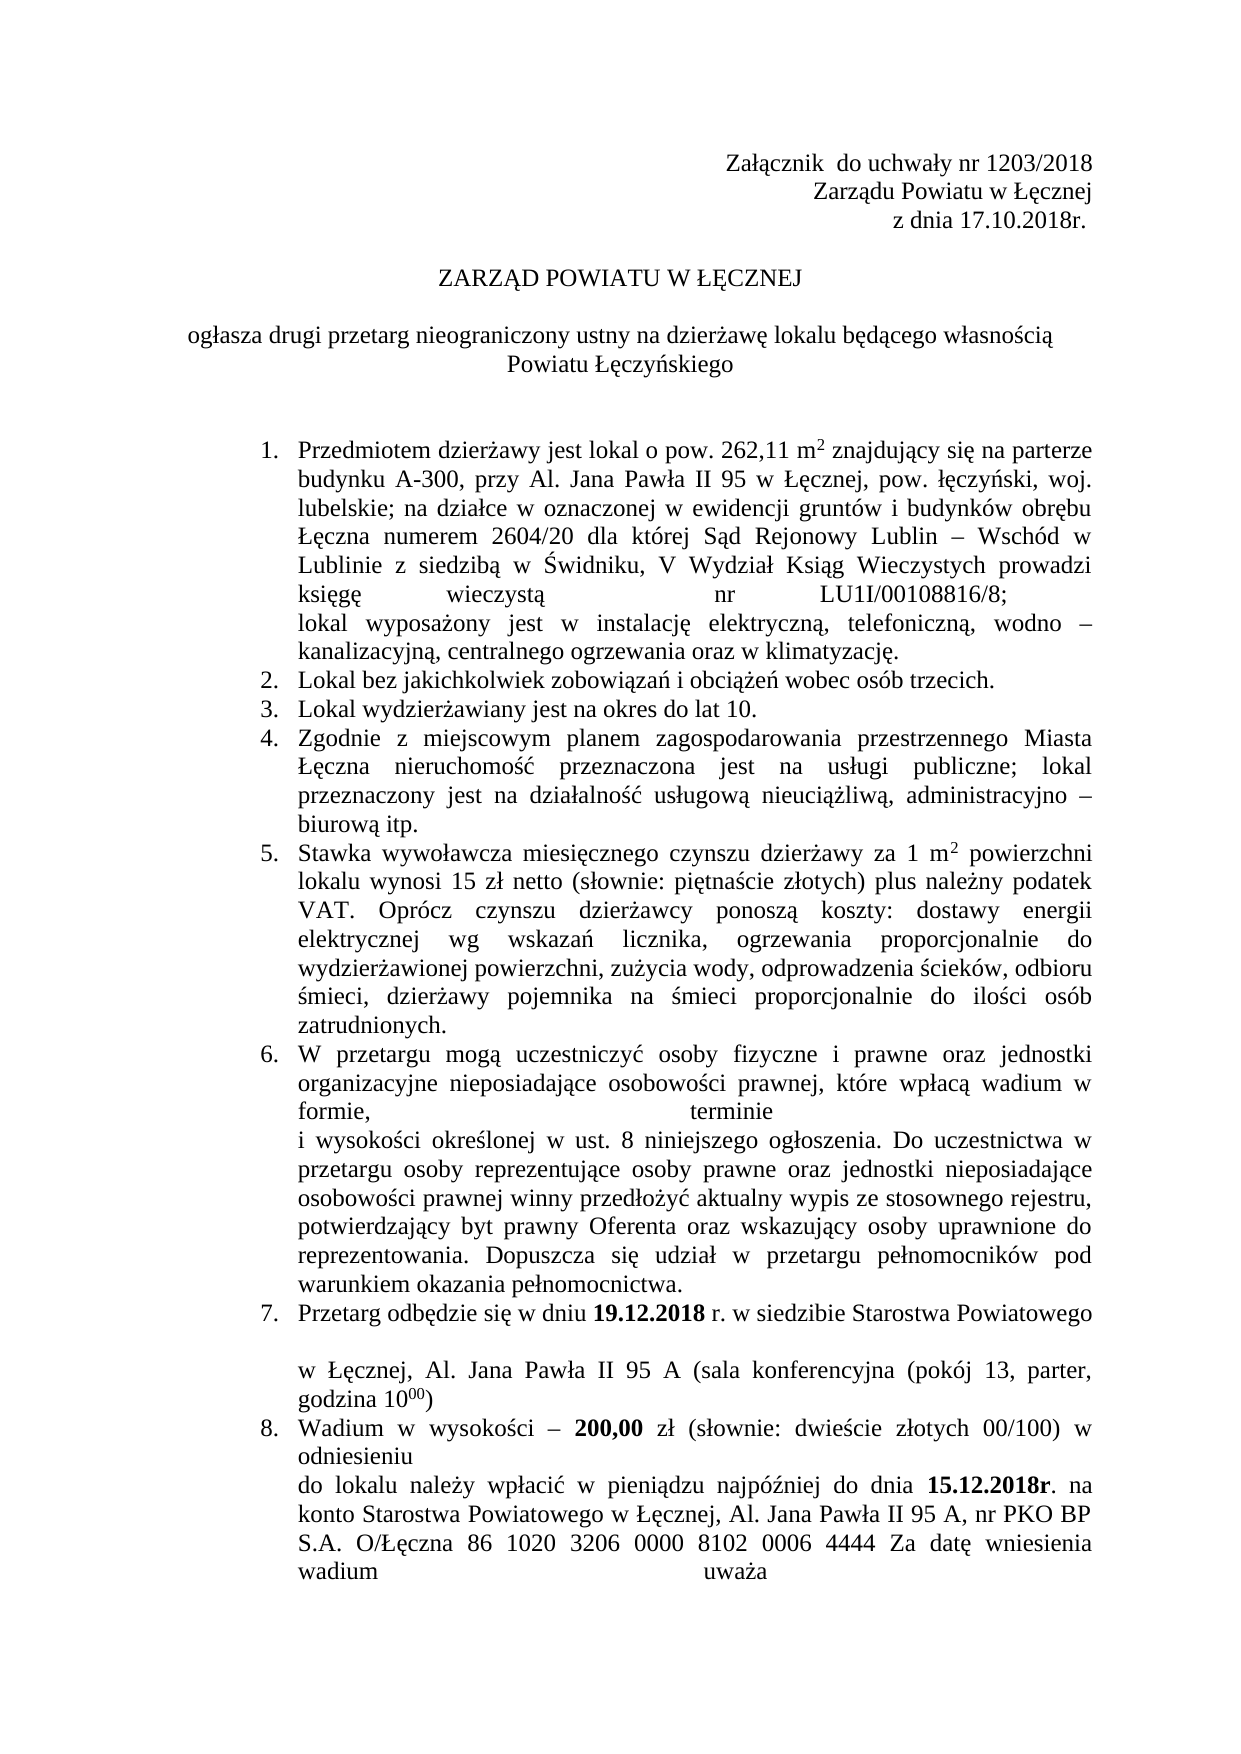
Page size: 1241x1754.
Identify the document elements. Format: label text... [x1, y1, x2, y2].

text ZARZĄD POWIATU W ŁĘCZNEJ [148, 263, 1093, 291]
list Lokal bez jakichkolwiek zobowiązań i obciążeń wobec osób trzecich. [260, 665, 1093, 694]
list W przetargu mogą uczestniczyć osoby fizyczne i prawne oraz jednostki organizacyjne nieposiadające osobowości prawnej, które wpłacą wadium w formie, terminie i wysokości określonej w ust. 8 niniejszego ogłoszenia. Do uczestnictwa w przetargu osoby reprezentujące osoby prawne oraz jednostki nieposiadające osobowości prawnej winny przedłożyć aktualny wypis ze stosownego rejestru, potwierdzający byt prawny Oferenta oraz wskazujący osoby uprawnione do reprezentowania. Dopuszcza się udział w przetargu pełnomocników pod warunkiem okazania pełnomocnictwa. [260, 1039, 1093, 1298]
list Zgodnie z miejscowym planem zagospodarowania przestrzennego Miasta Łęczna nieruchomość przeznaczona jest na usługi publiczne; lokal przeznaczony jest na działalność usługową nieuciążliwą, administracyjno – biurową itp. [260, 723, 1093, 838]
list Wadium w wysokości – 200,00 zł (słownie: dwieście złotych 00/100) w odniesieniu do lokalu należy wpłacić w pieniądzu najpóźniej do dnia 15.12.2018r. na konto Starostwa Powiatowego w Łęcznej, Al. Jana Pawła II 95 A, nr PKO BP S.A. O/Łęczna 86 1020 3206 0000 8102 0006 4444 Za datę wniesienia wadium uważa [260, 1413, 1093, 1585]
text z dnia 17.10.2018r. [148, 205, 1093, 234]
list Przedmiotem dzierżawy jest lokal o pow. 262,11 m2 znajdujący się na parterze budynku A-300, przy Al. Jana Pawła II 95 w Łęcznej, pow. łęczyński, woj. lubelskie; na działce w oznaczonej w ewidencji gruntów i budynków obrębu Łęczna numerem 2604/20 dla której Sąd Rejonowy Lublin – Wschód w Lublinie z siedzibą w Świdniku, V Wydział Ksiąg Wieczystych prowadzi księgę wieczystą nr LU1I/00108816/8; lokal wyposażony jest w instalację elektryczną, telefoniczną, wodno – kanalizacyjną, centralnego ogrzewania oraz w klimatyzację. [260, 435, 1093, 665]
text Załącznik do uchwały nr 1203/2018 [148, 148, 1093, 176]
list Stawka wywoławcza miesięcznego czynszu dzierżawy za 1 m2 powierzchni lokalu wynosi 15 zł netto (słownie: piętnaście złotych) plus należny podatek VAT. Oprócz czynszu dzierżawcy ponoszą koszty: dostawy energii elektrycznej wg wskazań licznika, ogrzewania proporcjonalnie do wydzierżawionej powierzchni, zużycia wody, odprowadzenia ścieków, odbioru śmieci, dzierżawy pojemnika na śmieci proporcjonalnie do ilości osób zatrudnionych. [260, 838, 1093, 1039]
text Zarządu Powiatu w Łęcznej [148, 176, 1093, 205]
list Przetarg odbędzie się w dniu 19.12.2018 r. w siedzibie Starostwa Powiatowego w Łęcznej, Al. Jana Pawła II 95 A (sala konferencyjna (pokój 13, parter, godzina 1000) [260, 1298, 1093, 1413]
text ogłasza drugi przetarg nieograniczony ustny na dzierżawę lokalu będącego własnością Powiatu Łęczyńskiego [148, 320, 1093, 378]
list Lokal wydzierżawiany jest na okres do lat 10. [260, 694, 1093, 723]
